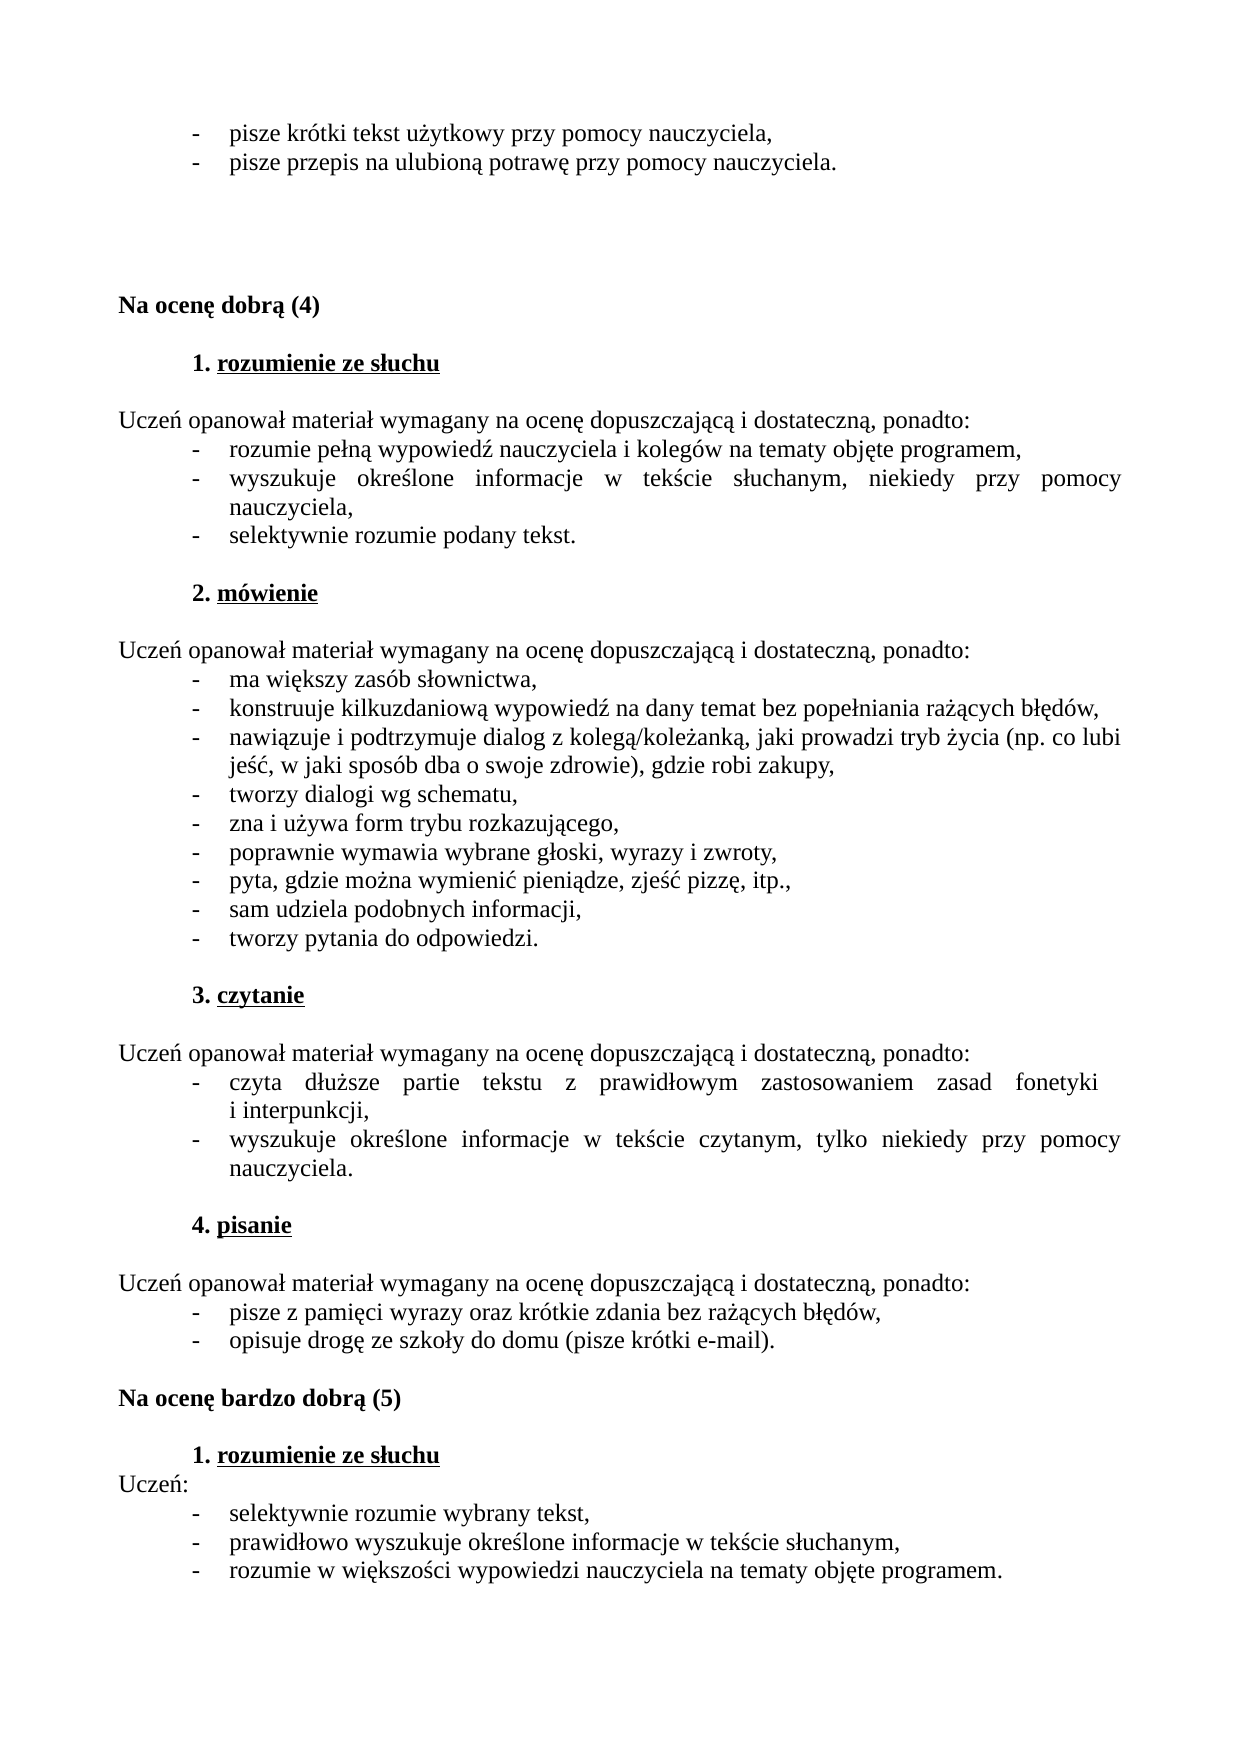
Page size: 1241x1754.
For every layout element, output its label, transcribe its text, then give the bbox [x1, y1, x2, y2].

list tworzy pytania do odpowiedzi. [192, 923, 1122, 952]
list pisze krótki tekst użytkowy przy pomocy nauczyciela, [192, 118, 1122, 147]
list pisze z pamięci wyrazy oraz krótkie zdania bez rażących błędów, [192, 1297, 1122, 1326]
list zna i używa form trybu rozkazującego, [192, 808, 1122, 837]
text Na ocenę dobrą (4) [118, 291, 1122, 319]
text Uczeń opanował materiał wymagany na ocenę dopuszczającą i dostateczną, ponadto: [118, 1038, 1122, 1067]
list konstruuje kilkuzdaniową wypowiedź na dany temat bez popełniania rażących błędów, [192, 693, 1122, 722]
text Uczeń opanował materiał wymagany na ocenę dopuszczającą i dostateczną, ponadto: [118, 636, 1122, 664]
list selektywnie rozumie wybrany tekst, [192, 1498, 1122, 1527]
list pyta, gdzie można wymienić pieniądze, zjeść pizzę, itp., [192, 866, 1122, 894]
text Na ocenę bardzo dobrą (5) [118, 1383, 1122, 1412]
text 4. pisanie [118, 1211, 1122, 1239]
text Uczeń opanował materiał wymagany na ocenę dopuszczającą i dostateczną, ponadto: [118, 406, 1122, 434]
text 3. czytanie [118, 981, 1122, 1009]
list wyszukuje określone informacje w tekście czytanym, tylko niekiedy przy pomocy nauczyciela. [192, 1124, 1122, 1182]
text Uczeń: [118, 1469, 1122, 1498]
text Uczeń opanował materiał wymagany na ocenę dopuszczającą i dostateczną, ponadto: [118, 1268, 1122, 1297]
list rozumie w większości wypowiedzi nauczyciela na tematy objęte programem. [192, 1556, 1122, 1584]
list tworzy dialogi wg schematu, [192, 779, 1122, 808]
list rozumie pełną wypowiedź nauczyciela i kolegów na tematy objęte programem, [192, 434, 1122, 463]
list pisze przepis na ulubioną potrawę przy pomocy nauczyciela. [192, 147, 1122, 176]
text 1. rozumienie ze słuchu [118, 1441, 1122, 1469]
list ma większy zasób słownictwa, [192, 664, 1122, 693]
list sam udziela podobnych informacji, [192, 894, 1122, 923]
list opisuje drogę ze szkoły do domu (pisze krótki e-mail). [192, 1326, 1122, 1354]
text 1. rozumienie ze słuchu [118, 348, 1122, 377]
list czyta dłuższe partie tekstu z prawidłowym zastosowaniem zasad fonetyki i interpunkcji, [192, 1067, 1122, 1124]
text 2. mówienie [118, 578, 1122, 607]
list nawiązuje i podtrzymuje dialog z kolegą/koleżanką, jaki prowadzi tryb życia (np. co lubi jeść, w jaki sposób dba o swoje zdrowie), gdzie robi zakupy, [192, 722, 1122, 779]
list prawidłowo wyszukuje określone informacje w tekście słuchanym, [192, 1527, 1122, 1556]
list poprawnie wymawia wybrane głoski, wyrazy i zwroty, [192, 837, 1122, 866]
list selektywnie rozumie podany tekst. [192, 521, 1122, 549]
list wyszukuje określone informacje w tekście słuchanym, niekiedy przy pomocy nauczyciela, [192, 463, 1122, 521]
